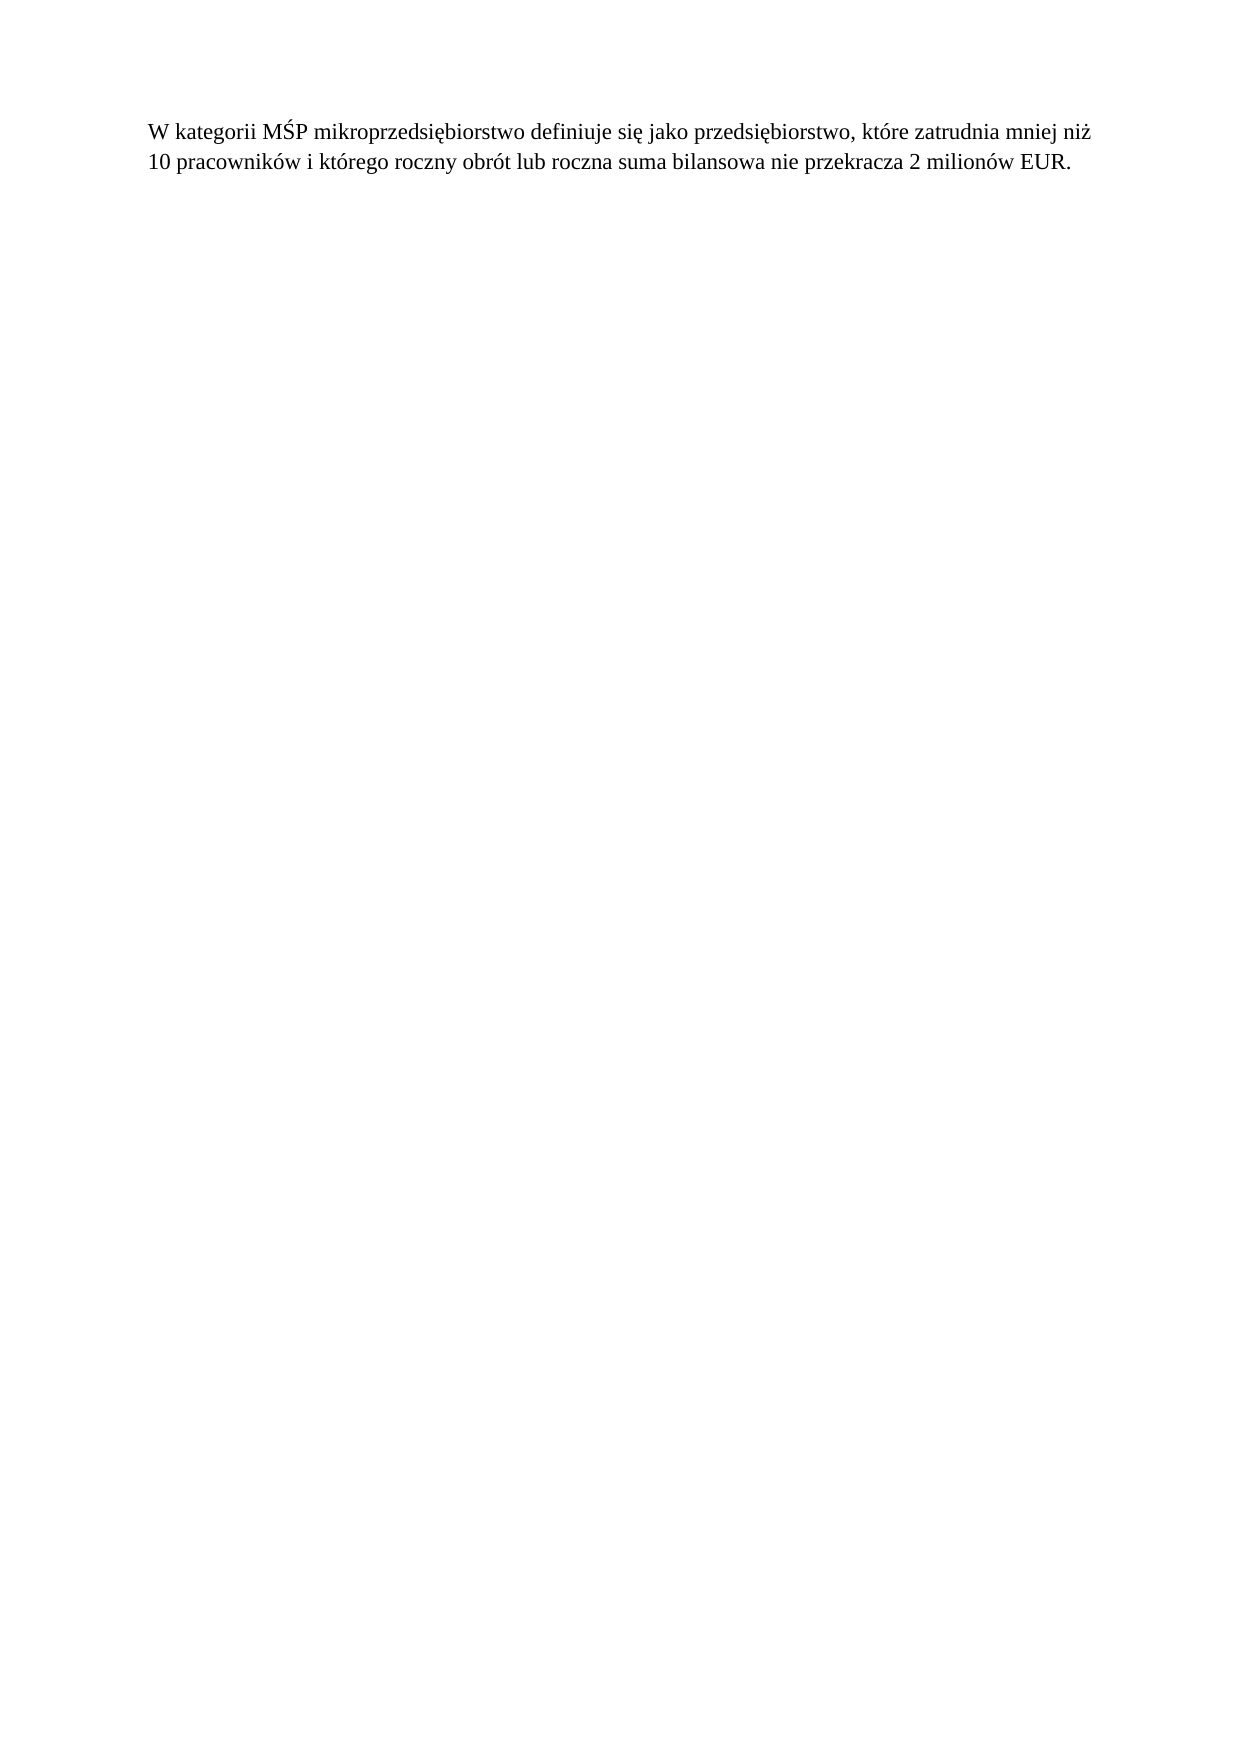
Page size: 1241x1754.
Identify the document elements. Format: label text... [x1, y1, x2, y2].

text W kategorii MŚP mikroprzedsiębiorstwo definiuje się jako przedsiębiorstwo, które zatrudnia mniej niż 10 pracowników i którego roczny obrót lub roczna suma bilansowa nie przekracza 2 milionów EUR. [148, 118, 1092, 175]
